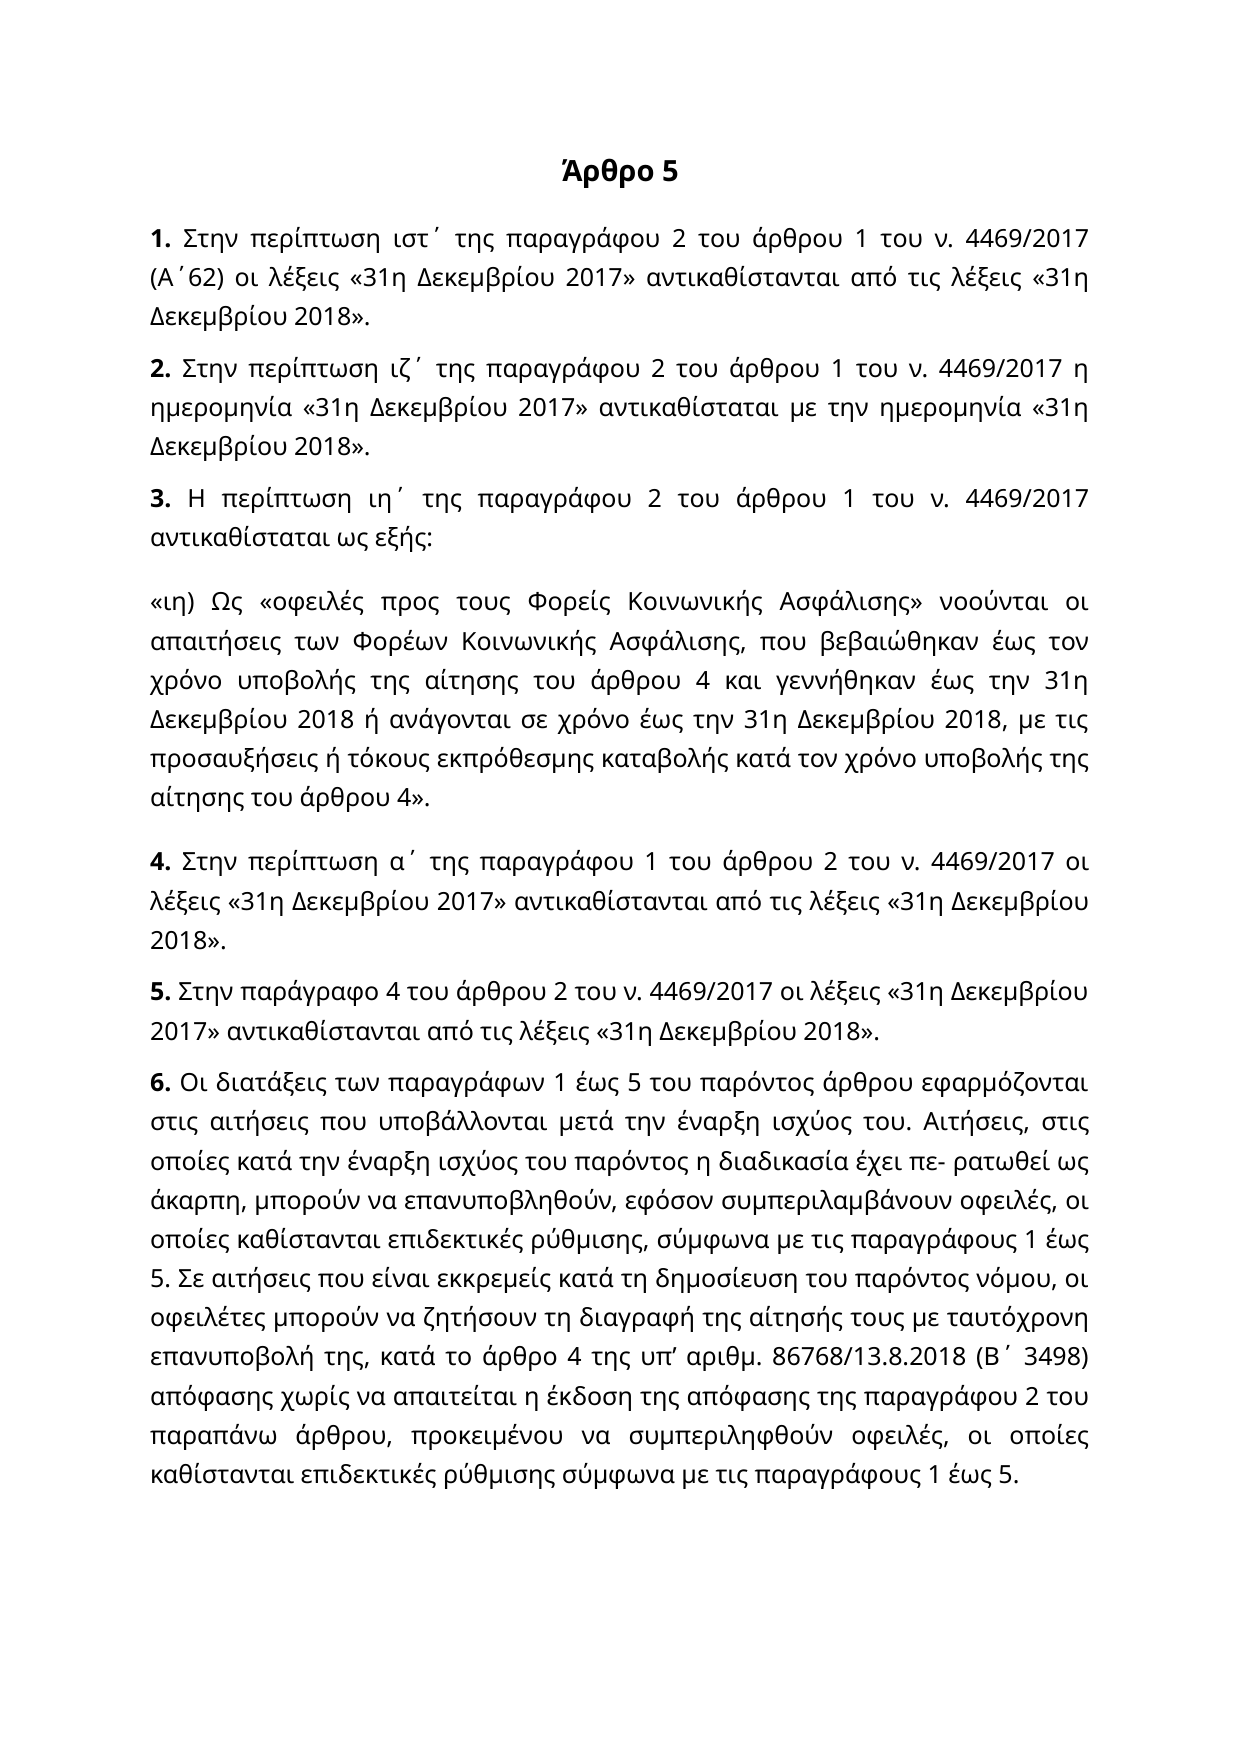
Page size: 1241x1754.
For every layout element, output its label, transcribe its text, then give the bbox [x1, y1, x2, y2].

text 1. Στην περίπτωση ιστ΄ της παραγράφου 2 του άρθρου 1 του ν. 4469/2017 (Α΄62) οι λέξεις «31η Δεκεμβρίου 2017» αντικαθίστανται από τις λέξεις «31η Δεκεμβρίου 2018». [150, 221, 1090, 333]
text 6. Οι διατάξεις των παραγράφων 1 έως 5 του παρόντος άρθρου εφαρμόζονται στις αιτήσεις που υποβάλλονται μετά την έναρξη ισχύος του. Αιτήσεις, στις οποίες κατά την έναρξη ισχύος του παρόντος η διαδικασία έχει πε- ρατωθεί ως άκαρπη, μπορούν να επανυποβληθούν, εφόσον συμπεριλαμβάνουν οφειλές, οι οποίες καθίστανται επιδεκτικές ρύθμισης, σύμφωνα με τις παραγράφους 1 έως 5. Σε αιτήσεις που είναι εκκρεμείς κατά τη δημοσίευση του παρόντος νόμου, οι οφειλέτες μπορούν να ζητήσουν τη διαγραφή της αίτησής τους με ταυτόχρονη επανυποβολή της, κατά το άρθρο 4 της υπ’ αριθμ. 86768/13.8.2018 (Β΄ 3498) απόφασης χωρίς να απαιτείται η έκδοση της απόφασης της παραγράφου 2 του παραπάνω άρθρου, προκειμένου να συμπεριληφθούν οφειλές, οι οποίες καθίστανται επιδεκτικές ρύθμισης σύμφωνα με τις παραγράφους 1 έως 5. [150, 1065, 1090, 1491]
text 5. Στην παράγραφο 4 του άρθρου 2 του ν. 4469/2017 οι λέξεις «31η Δεκεμβρίου 2017» αντικαθίστανται από τις λέξεις «31η Δεκεμβρίου 2018». [150, 974, 1090, 1047]
text 2. Στην περίπτωση ιζ΄ της παραγράφου 2 του άρθρου 1 του ν. 4469/2017 η ημερομηνία «31η Δεκεμβρίου 2017» αντικαθίσταται με την ημερομηνία «31η Δεκεμβρίου 2018». [150, 351, 1090, 463]
subtitle Άρθρο 5 [150, 150, 1090, 190]
text 4. Στην περίπτωση α΄ της παραγράφου 1 του άρθρου 2 του ν. 4469/2017 οι λέξεις «31η Δεκεμβρίου 2017» αντικαθίστανται από τις λέξεις «31η Δεκεμβρίου 2018». [150, 844, 1090, 956]
text «ιη) Ως «οφειλές προς τους Φορείς Κοινωνικής Ασφάλισης» νοούνται οι απαιτήσεις των Φορέων Κοινωνικής Ασφάλισης, που βεβαιώθηκαν έως τον χρόνο υποβολής της αίτησης του άρθρου 4 και γεννήθηκαν έως την 31η Δεκεμβρίου 2018 ή ανάγονται σε χρόνο έως την 31η Δεκεμβρίου 2018, με τις προσαυξήσεις ή τόκους εκπρόθεσμης καταβολής κατά τον χρόνο υποβολής της αίτησης του άρθρου 4». [150, 584, 1090, 814]
text 3. Η περίπτωση ιη΄ της παραγράφου 2 του άρθρου 1 του ν. 4469/2017 αντικαθίσταται ως εξής: [150, 481, 1090, 554]
